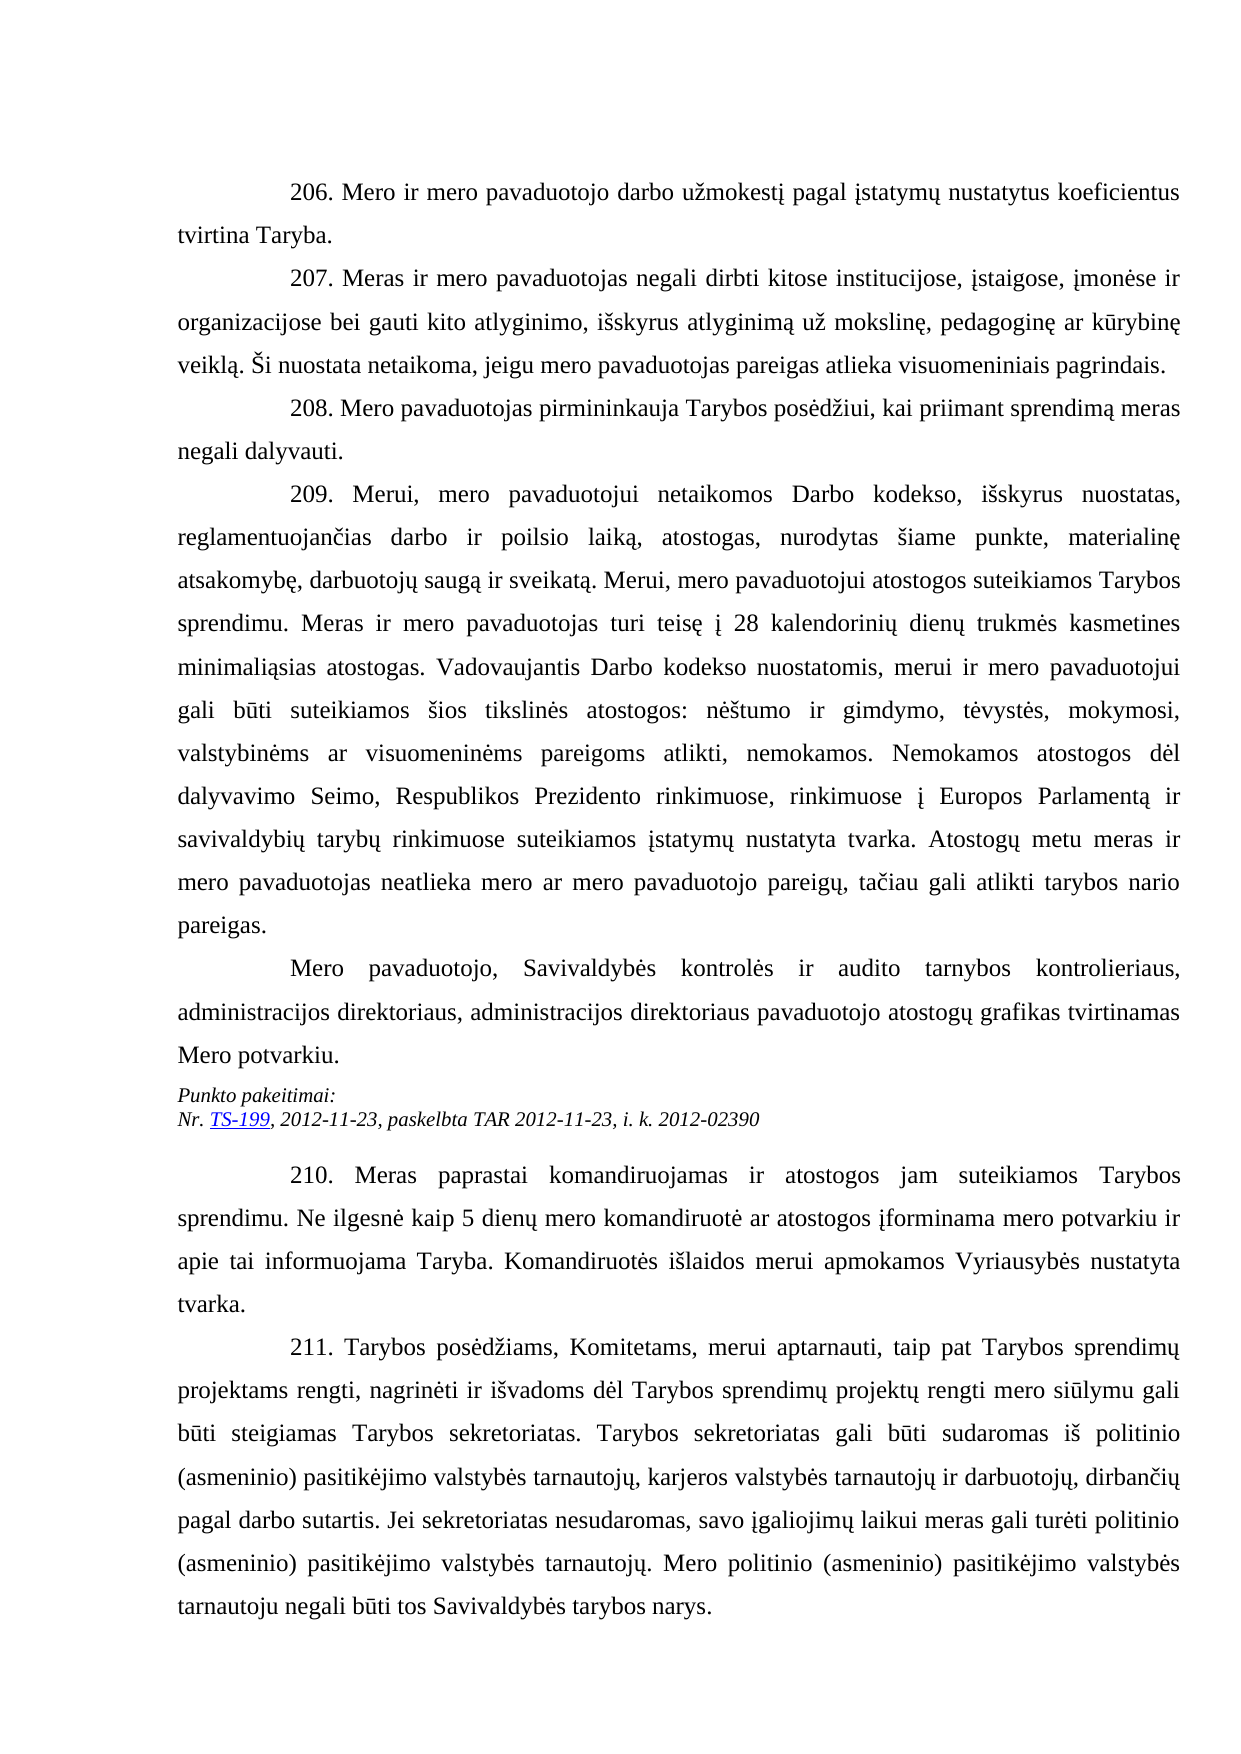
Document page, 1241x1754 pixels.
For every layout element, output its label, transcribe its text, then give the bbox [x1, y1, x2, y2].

text Nr. TS-199, 2012-11-23, paskelbta TAR 2012-11-23, i. k. 2012-02390 [177, 1107, 1181, 1131]
text 207. Meras ir mero pavaduotojas negali dirbti kitose institucijose, įstaigose, įmonėse ir organizacijose bei gauti kito atlyginimo, išskyrus atlyginimą už mokslinę, pedagoginę ar kūrybinę veiklą. Ši nuostata netaikoma, jeigu mero pavaduotojas pareigas atlieka visuomeniniais pagrindais. [177, 263, 1181, 378]
text 209. Merui, mero pavaduotojui netaikomos Darbo kodekso, išskyrus nuostatas, reglamentuojančias darbo ir poilsio laiką, atostogas, nurodytas šiame punkte, materialinę atsakomybę, darbuotojų saugą ir sveikatą. Merui, mero pavaduotojui atostogos suteikiamos Tarybos sprendimu. Meras ir mero pavaduotojas turi teisę į 28 kalendorinių dienų trukmės kasmetines minimaliąsias atostogas. Vadovaujantis Darbo kodekso nuostatomis, merui ir mero pavaduotojui gali būti suteikiamos šios tikslinės atostogos: nėštumo ir gimdymo, tėvystės, mokymosi, valstybinėms ar visuomeninėms pareigoms atlikti, nemokamos. Nemokamos atostogos dėl dalyvavimo Seimo, Respublikos Prezidento rinkimuose, rinkimuose į Europos Parlamentą ir savivaldybių tarybų rinkimuose suteikiamos įstatymų nustatyta tvarka. Atostogų metu meras ir mero pavaduotojas neatlieka mero ar mero pavaduotojo pareigų, tačiau gali atlikti tarybos nario pareigas. [177, 479, 1181, 939]
text 210. Meras paprastai komandiruojamas ir atostogos jam suteikiamos Tarybos sprendimu. Ne ilgesnė kaip 5 dienų mero komandiruotė ar atostogos įforminama mero potvarkiu ir apie tai informuojama Taryba. Komandiruotės išlaidos merui apmokamos Vyriausybės nustatyta tvarka. [177, 1160, 1181, 1318]
text 206. Mero ir mero pavaduotojo darbo užmokestį pagal įstatymų nustatytus koeficientus tvirtina Taryba. [177, 177, 1181, 249]
text 211. Tarybos posėdžiams, Komitetams, merui aptarnauti, taip pat Tarybos sprendimų projektams rengti, nagrinėti ir išvadoms dėl Tarybos sprendimų projektų rengti mero siūlymu gali būti steigiamas Tarybos sekretoriatas. Tarybos sekretoriatas gali būti sudaromas iš politinio (asmeninio) pasitikėjimo valstybės tarnautojų, karjeros valstybės tarnautojų ir darbuotojų, dirbančių pagal darbo sutartis. Jei sekretoriatas nesudaromas, savo įgaliojimų laikui meras gali turėti politinio (asmeninio) pasitikėjimo valstybės tarnautojų. Mero politinio (asmeninio) pasitikėjimo valstybės tarnautoju negali būti tos Savivaldybės tarybos narys. [177, 1332, 1181, 1620]
text Mero pavaduotojo, Savivaldybės kontrolės ir audito tarnybos kontrolieriaus, administracijos direktoriaus, administracijos direktoriaus pavaduotojo atostogų grafikas tvirtinamas Mero potvarkiu. [177, 953, 1181, 1068]
text 208. Mero pavaduotojas pirmininkauja Tarybos posėdžiui, kai priimant sprendimą meras negali dalyvauti. [177, 393, 1181, 465]
text Punkto pakeitimai: [177, 1083, 1181, 1107]
